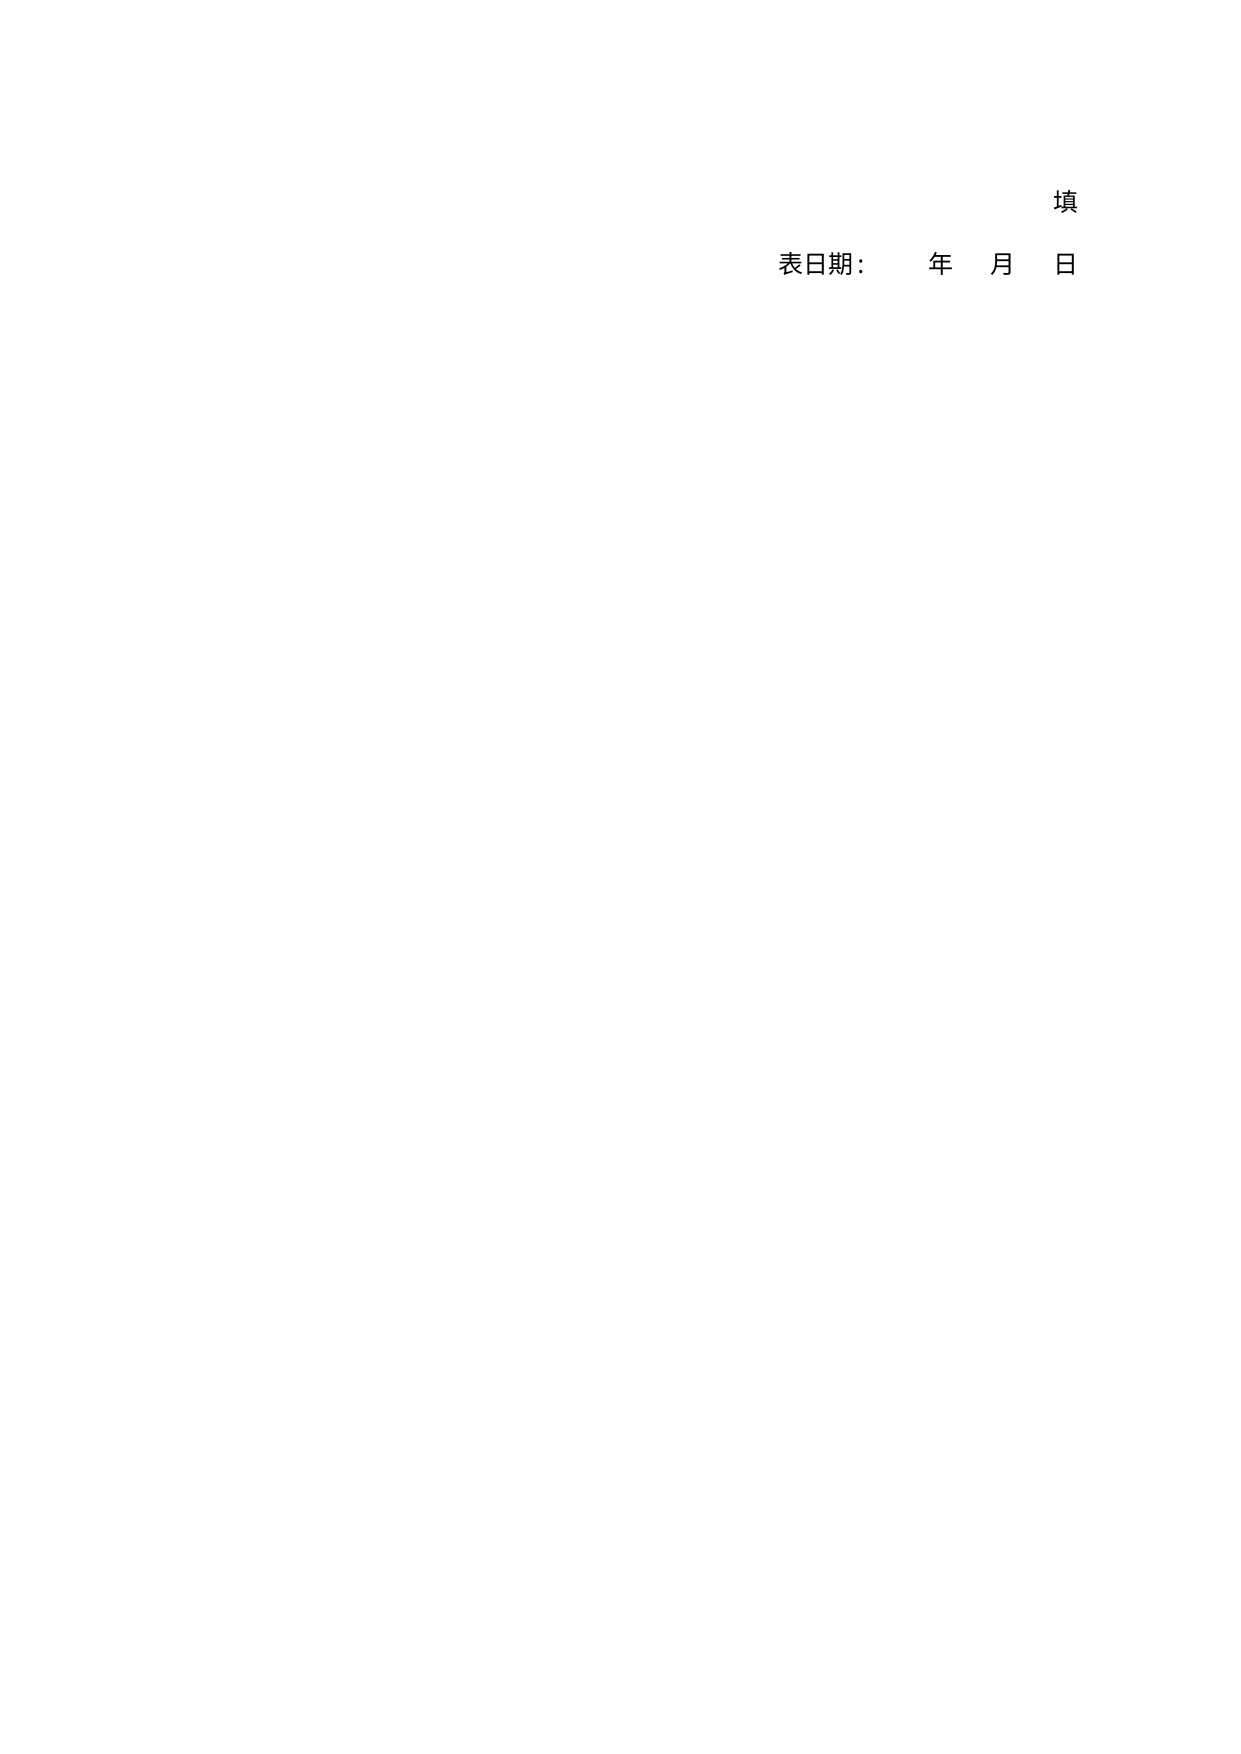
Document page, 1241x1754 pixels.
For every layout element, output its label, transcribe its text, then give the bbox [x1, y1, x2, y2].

text 填表日期: 年 月 日 [187, 158, 1078, 283]
